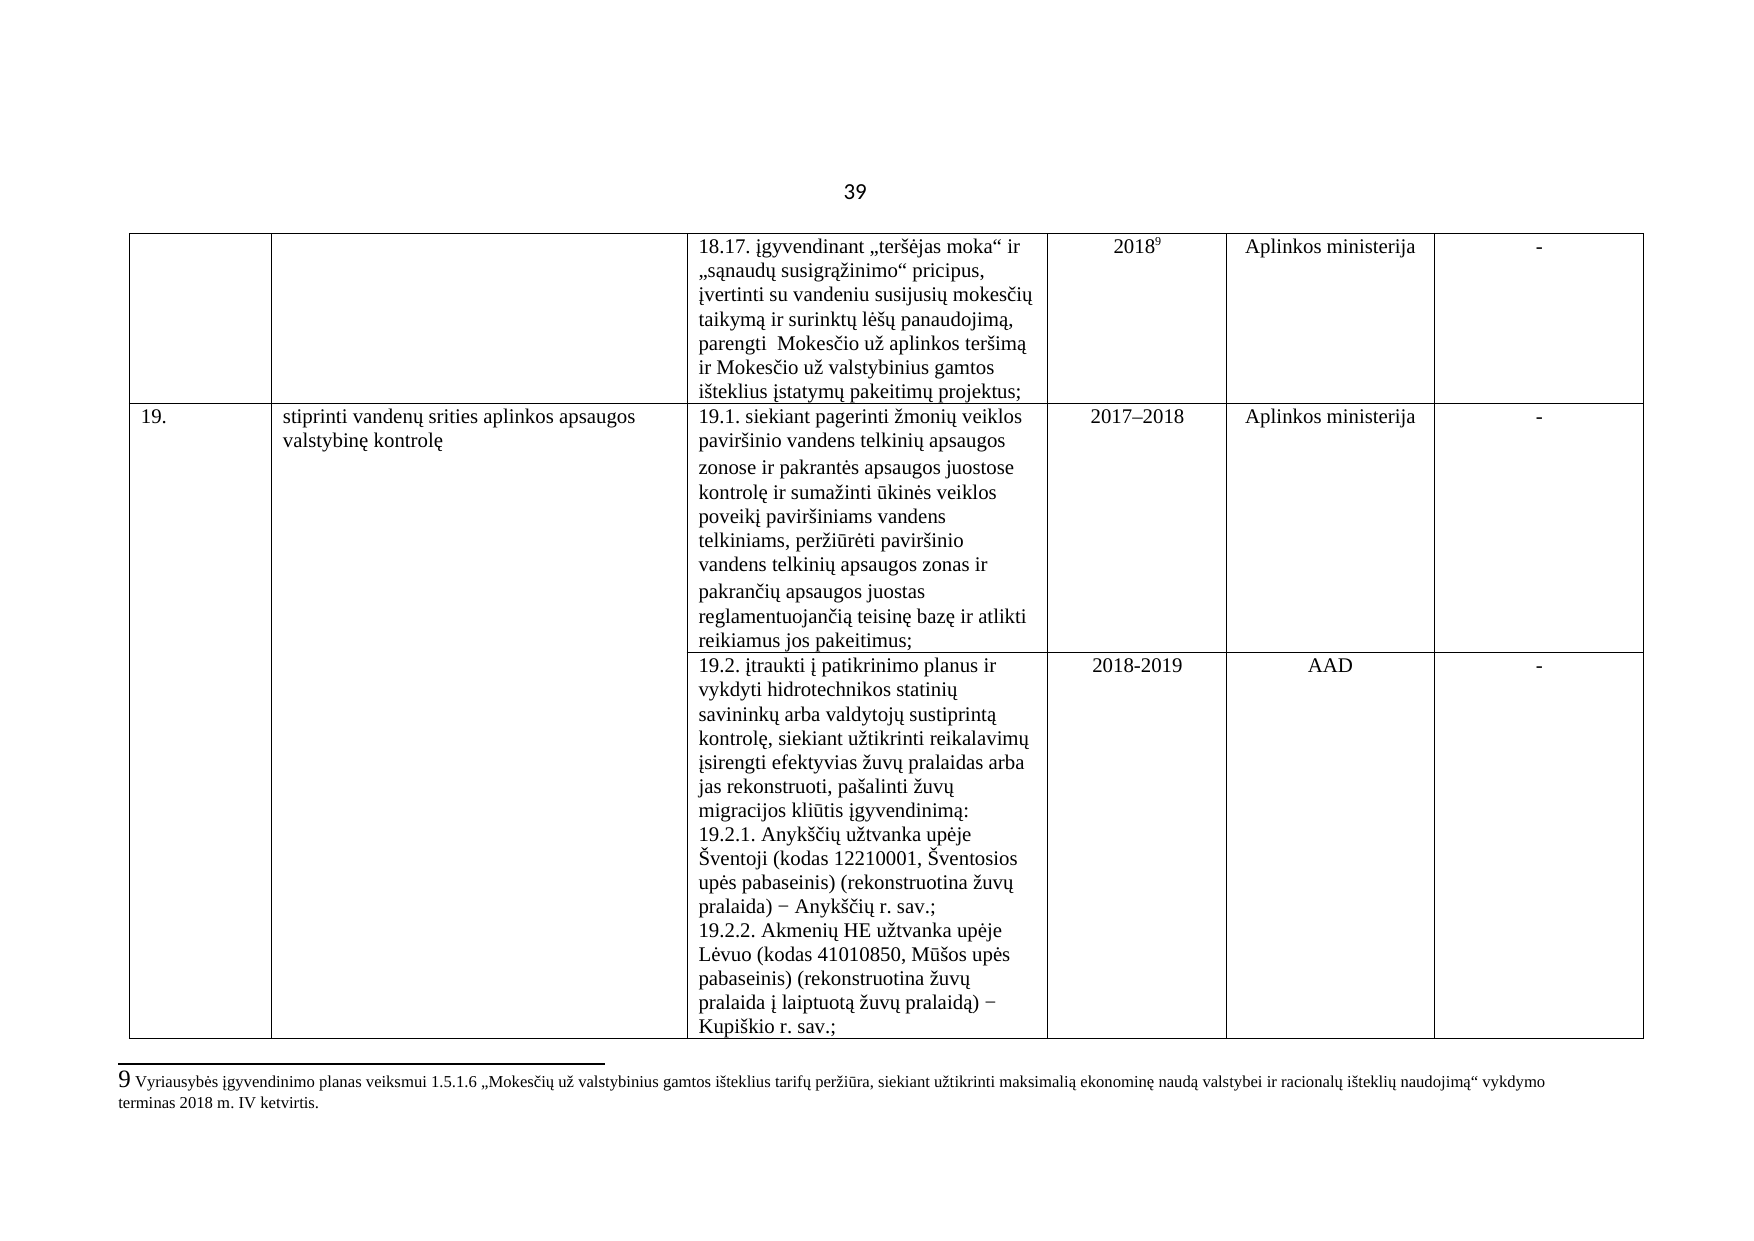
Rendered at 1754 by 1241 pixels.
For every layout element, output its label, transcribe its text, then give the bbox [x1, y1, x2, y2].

table_cell 2018-2019 [1048, 653, 1226, 1038]
table_cell Aplinkos ministerija [1227, 234, 1434, 403]
table_cell 18.17. įgyvendinant „teršėjas moka“ ir „sąnaudų susigrąžinimo“ pricipus, įvertinti su vandeniu susijusių mokesčių taikymą ir surinktų lėšų panaudojimą, parengti Mokesčio už aplinkos teršimą ir Mokesčio už valstybinius gamtos išteklius įstatymų pakeitimų projektus; [688, 234, 1047, 403]
table_cell - [1435, 234, 1643, 403]
table_cell stiprinti vandenų srities aplinkos apsaugos valstybinę kontrolę [272, 404, 687, 1038]
table_cell - [1435, 653, 1643, 1038]
table_cell AAD [1227, 653, 1434, 1038]
table_cell - [1435, 404, 1643, 652]
table_cell 2017–2018 [1048, 404, 1226, 652]
table_cell Aplinkos ministerija [1227, 404, 1434, 652]
table_cell 19.1. siekiant pagerinti žmonių veiklos paviršinio vandens telkinių apsaugos zonose ir pakrantės apsaugos juostose kontrolę ir sumažinti ūkinės veiklos poveikį paviršiniams vandens telkiniams, peržiūrėti paviršinio vandens telkinių apsaugos zonas ir pakrančių apsaugos juostas reglamentuojančią teisinę bazę ir atlikti reikiamus jos pakeitimus; [688, 404, 1047, 652]
table_cell 19.2. įtraukti į patikrinimo planus ir vykdyti hidrotechnikos statinių savininkų arba valdytojų sustiprintą kontrolę, siekiant užtikrinti reikalavimų įsirengti efektyvias žuvų pralaidas arba jas rekonstruoti, pašalinti žuvų migracijos kliūtis įgyvendinimą: 19.2.1. Anykščių užtvanka upėje Šventoji (kodas 12210001, Šventosios upės pabaseinis) (rekonstruotina žuvų pralaida) − Anykščių r. sav.; 19.2.2. Akmenių HE užtvanka upėje Lėvuo (kodas 41010850, Mūšos upės pabaseinis) (rekonstruotina žuvų pralaida į laiptuotą žuvų pralaidą) − Kupiškio r. sav.; [688, 653, 1047, 1038]
table_cell [272, 234, 687, 403]
table_cell 2018 [1048, 234, 1226, 403]
table_cell 19. [130, 404, 271, 1038]
table_cell [130, 234, 271, 403]
